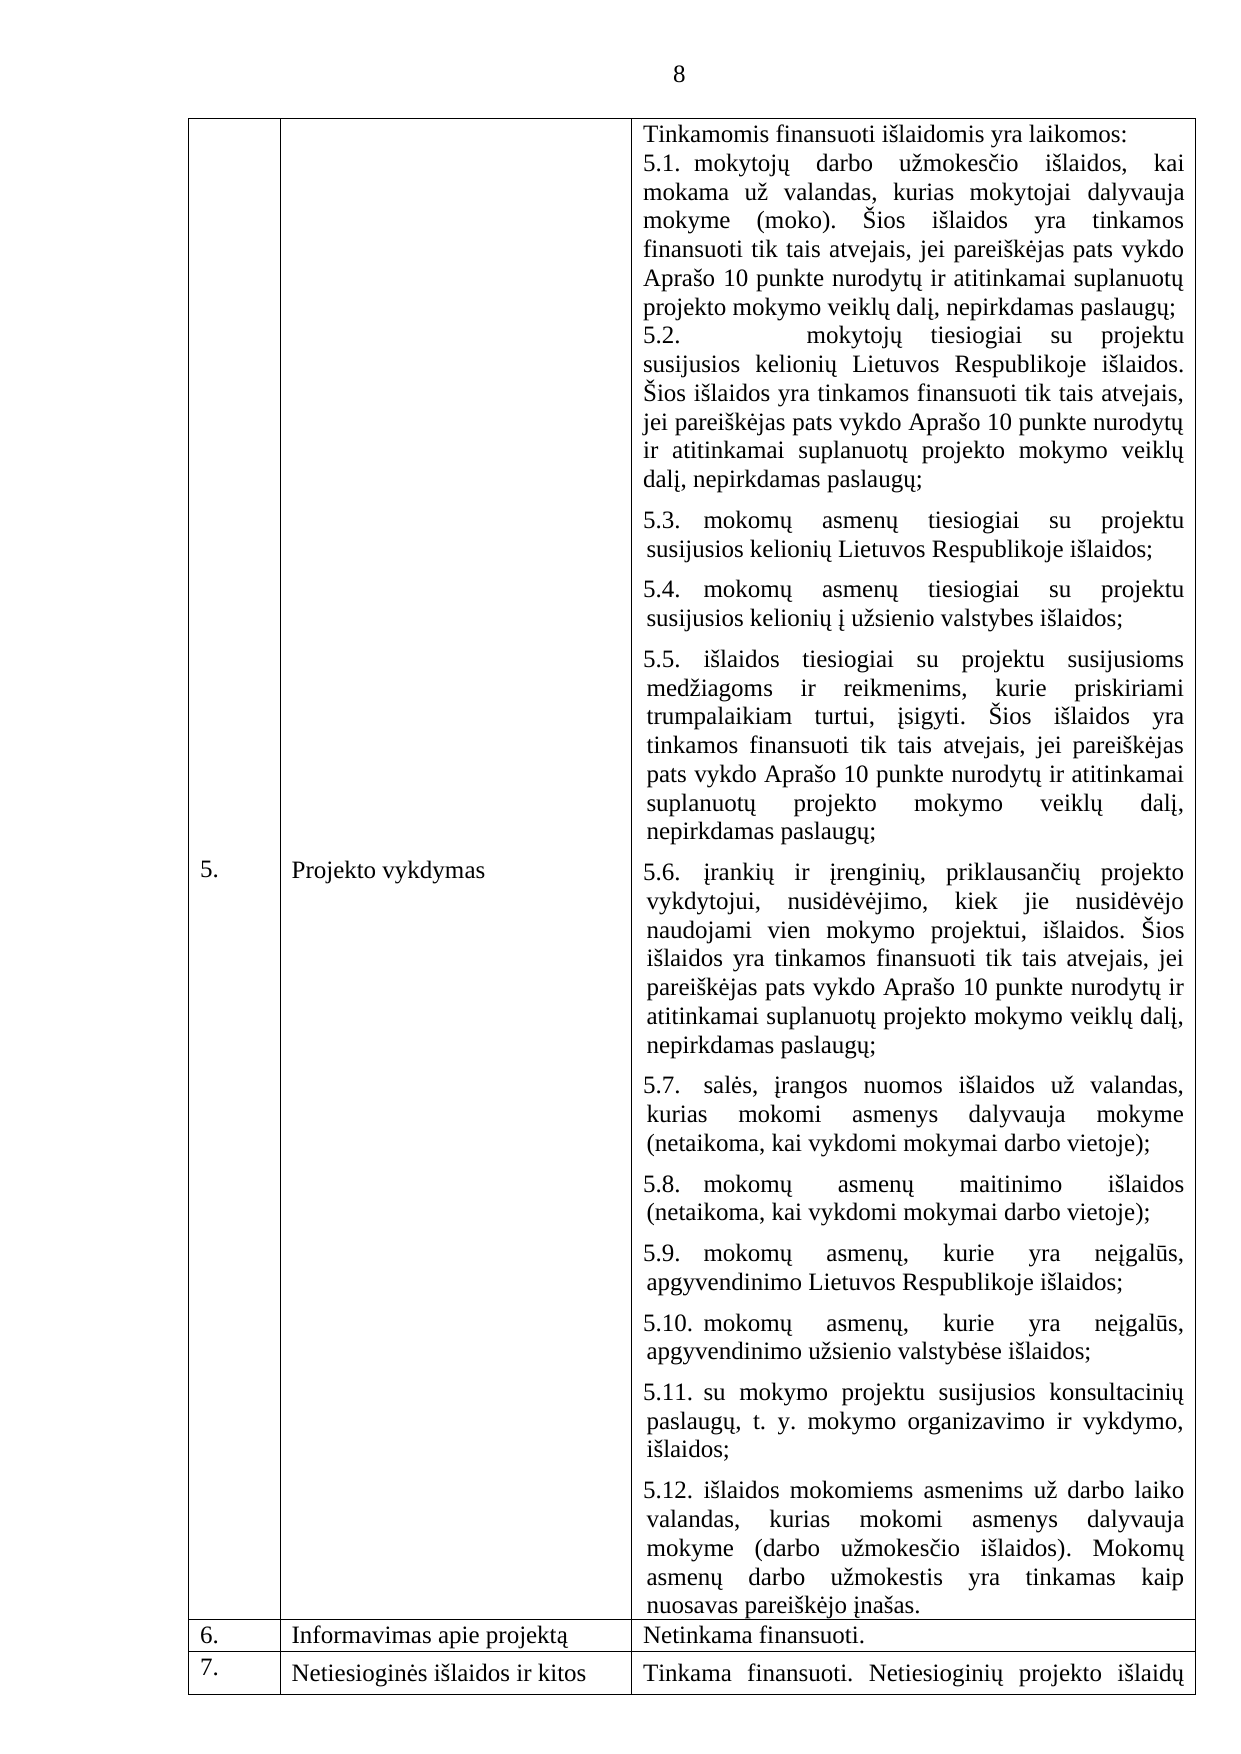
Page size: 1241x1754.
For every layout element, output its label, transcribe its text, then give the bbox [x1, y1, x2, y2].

table_cell Netinkama finansuoti. [632, 1620, 1195, 1651]
table_cell 7. [189, 1652, 280, 1694]
table_cell Tinkamomis finansuoti išlaidomis yra laikomos: 5.1. mokytojų darbo užmokesčio išlaidos, kai mokama už valandas, kurias mokytojai dalyvauja mokyme (moko). Šios išlaidos yra tinkamos finansuoti tik tais atvejais, jei pareiškėjas pats vykdo Aprašo 10 punkte nurodytų ir atitinkamai suplanuotų projekto mokymo veiklų dalį, nepirkdamas paslaugų; 5.2. mokytojų tiesiogiai su projektu susijusios kelionių Lietuvos Respublikoje išlaidos. Šios išlaidos yra tinkamos finansuoti tik tais atvejais, jei pareiškėjas pats vykdo Aprašo 10 punkte nurodytų ir atitinkamai suplanuotų projekto mokymo veiklų dalį, nepirkdamas paslaugų; 5.3. mokomų asmenų tiesiogiai su projektu susijusios kelionių Lietuvos Respublikoje išlaidos; 5.4. mokomų asmenų tiesiogiai su projektu susijusios kelionių į užsienio valstybes išlaidos; 5.5. išlaidos tiesiogiai su projektu susijusioms medžiagoms ir reikmenims, kurie priskiriami trumpalaikiam turtui, įsigyti. Šios išlaidos yra tinkamos finansuoti tik tais atvejais, jei pareiškėjas pats vykdo Aprašo 10 punkte nurodytų ir atitinkamai suplanuotų projekto mokymo veiklų dalį, nepirkdamas paslaugų; 5.6. įrankių ir įrenginių, priklausančių projekto vykdytojui, nusidėvėjimo, kiek jie nusidėvėjo naudojami vien mokymo projektui, išlaidos. Šios išlaidos yra tinkamos finansuoti tik tais atvejais, jei pareiškėjas pats vykdo Aprašo 10 punkte nurodytų ir atitinkamai suplanuotų projekto mokymo veiklų dalį, nepirkdamas paslaugų; 5.7. salės, įrangos nuomos išlaidos už valandas, kurias mokomi asmenys dalyvauja mokyme (netaikoma, kai vykdomi mokymai darbo vietoje); 5.8. mokomų asmenų maitinimo išlaidos (netaikoma, kai vykdomi mokymai darbo vietoje); 5.9. mokomų asmenų, kurie yra neįgalūs, apgyvendinimo Lietuvos Respublikoje išlaidos; 5.10. mokomų asmenų, kurie yra neįgalūs, apgyvendinimo užsienio valstybėse išlaidos; 5.11. su mokymo projektu susijusios konsultacinių paslaugų, t. y. mokymo organizavimo ir vykdymo, išlaidos; 5.12. išlaidos mokomiems asmenims už darbo laiko valandas, kurias mokomi asmenys dalyvauja mokyme (darbo užmokesčio išlaidos). Mokomų asmenų darbo užmokestis yra tinkamas kaip nuosavas pareiškėjo įnašas. [632, 119, 1195, 1619]
table_cell Informavimas apie projektą [281, 1620, 631, 1651]
table_cell 6. [189, 1620, 280, 1651]
table_cell 5. [189, 119, 280, 1619]
table_cell Netiesioginės išlaidos ir kitos [281, 1652, 631, 1694]
table_cell Tinkama finansuoti. Netiesioginių projekto išlaidų [632, 1652, 1195, 1694]
table_cell Projekto vykdymas [281, 119, 631, 1619]
